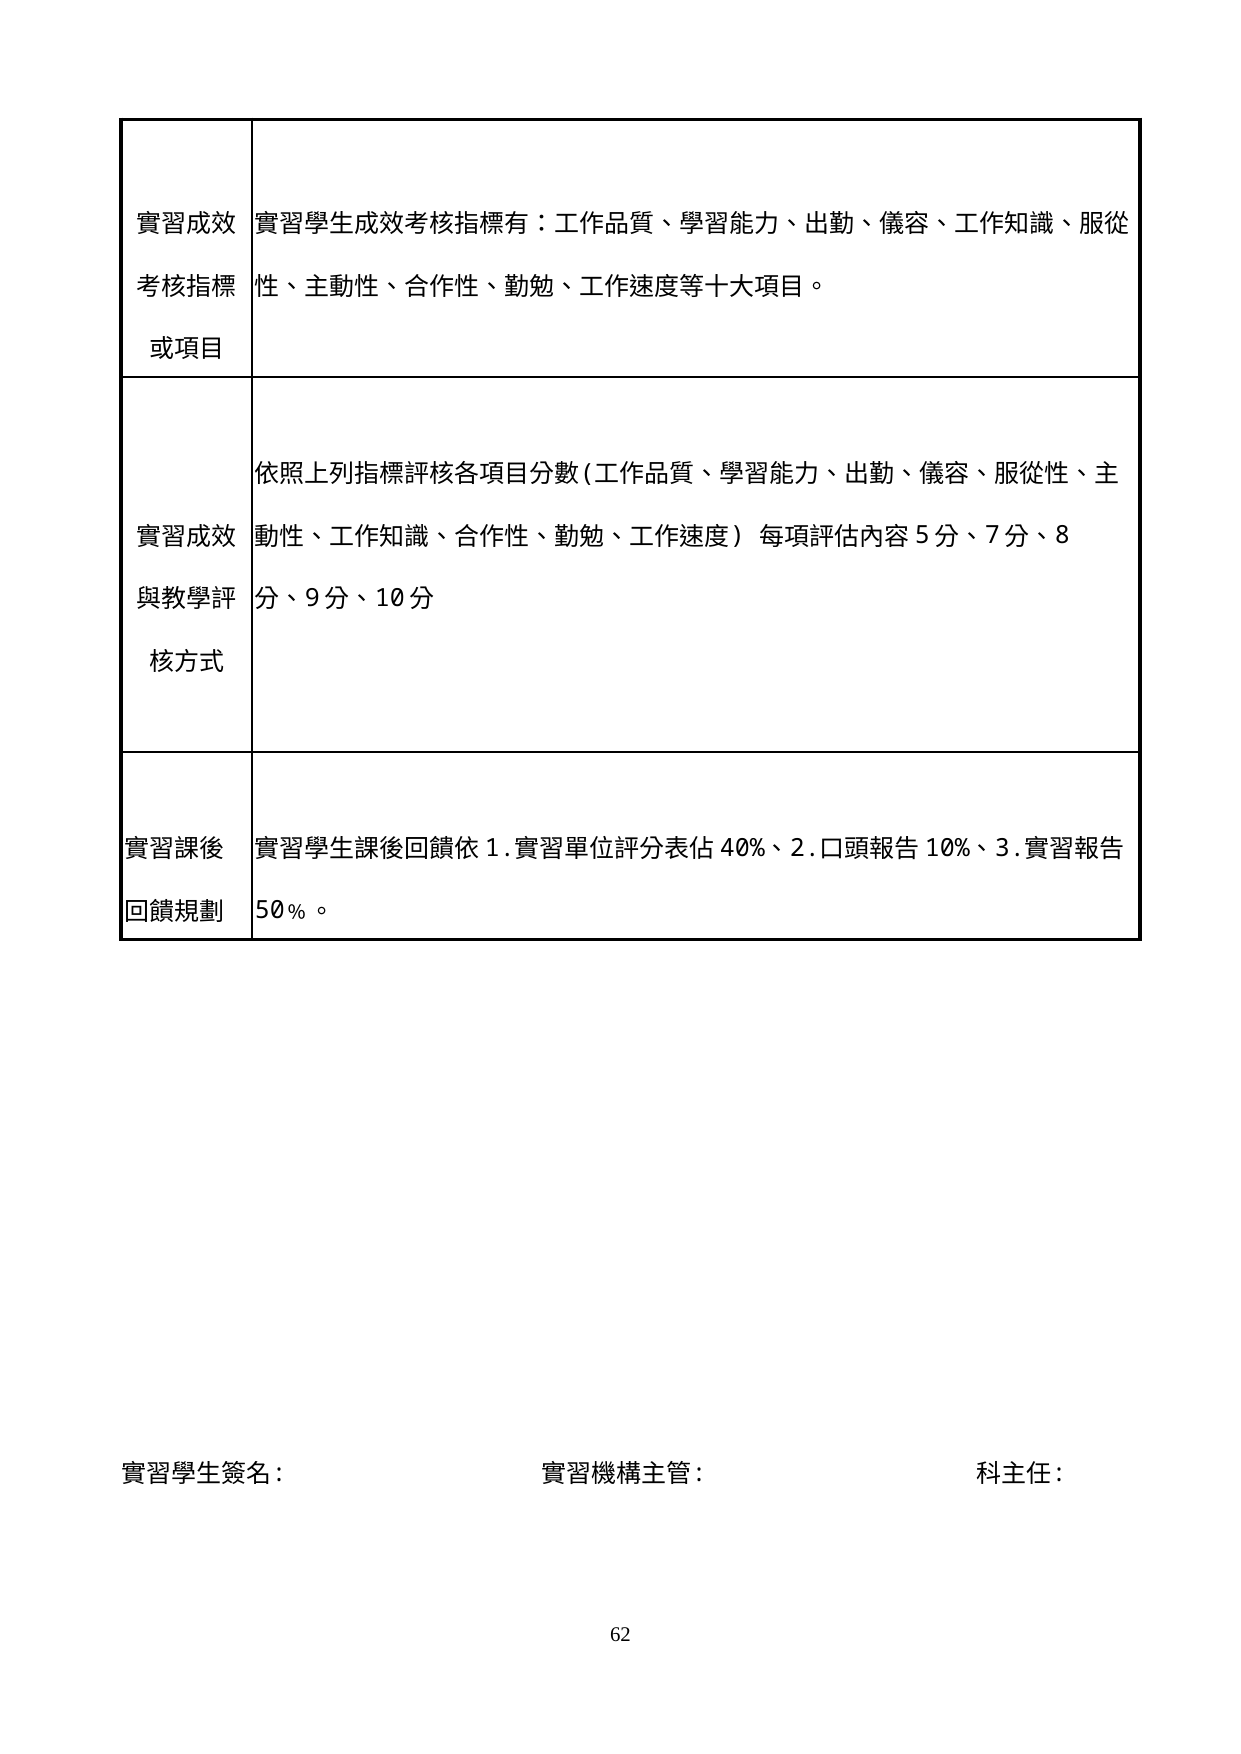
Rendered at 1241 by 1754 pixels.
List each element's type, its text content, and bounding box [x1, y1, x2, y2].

table_cell 實習成效與教學評核方式 [123, 378, 251, 751]
table_cell 實習學生成效考核指標有：工作品質、學習能力、出勤、儀容、工作知識、服從性、主動性、合作性、勤勉、工作速度等十大項目。 [253, 121, 1138, 376]
text 實習學生簽名: 實習機構主管: 科主任: [121, 1430, 1138, 1492]
table_cell 實習課後回饋規劃 [123, 753, 251, 938]
table_cell 依照上列指標評核各項目分數(工作品質、學習能力、出勤、儀容、服從性、主動性、工作知識、合作性、勤勉、工作速度) 每項評估內容5分、7分、8分、9分、10分 [253, 378, 1138, 751]
table_cell 實習學生課後回饋依1.實習單位評分表佔40%、2.口頭報告10%、3.實習報告50﹪。 [253, 753, 1138, 938]
table_cell 實習成效考核指標或項目 [123, 121, 251, 376]
